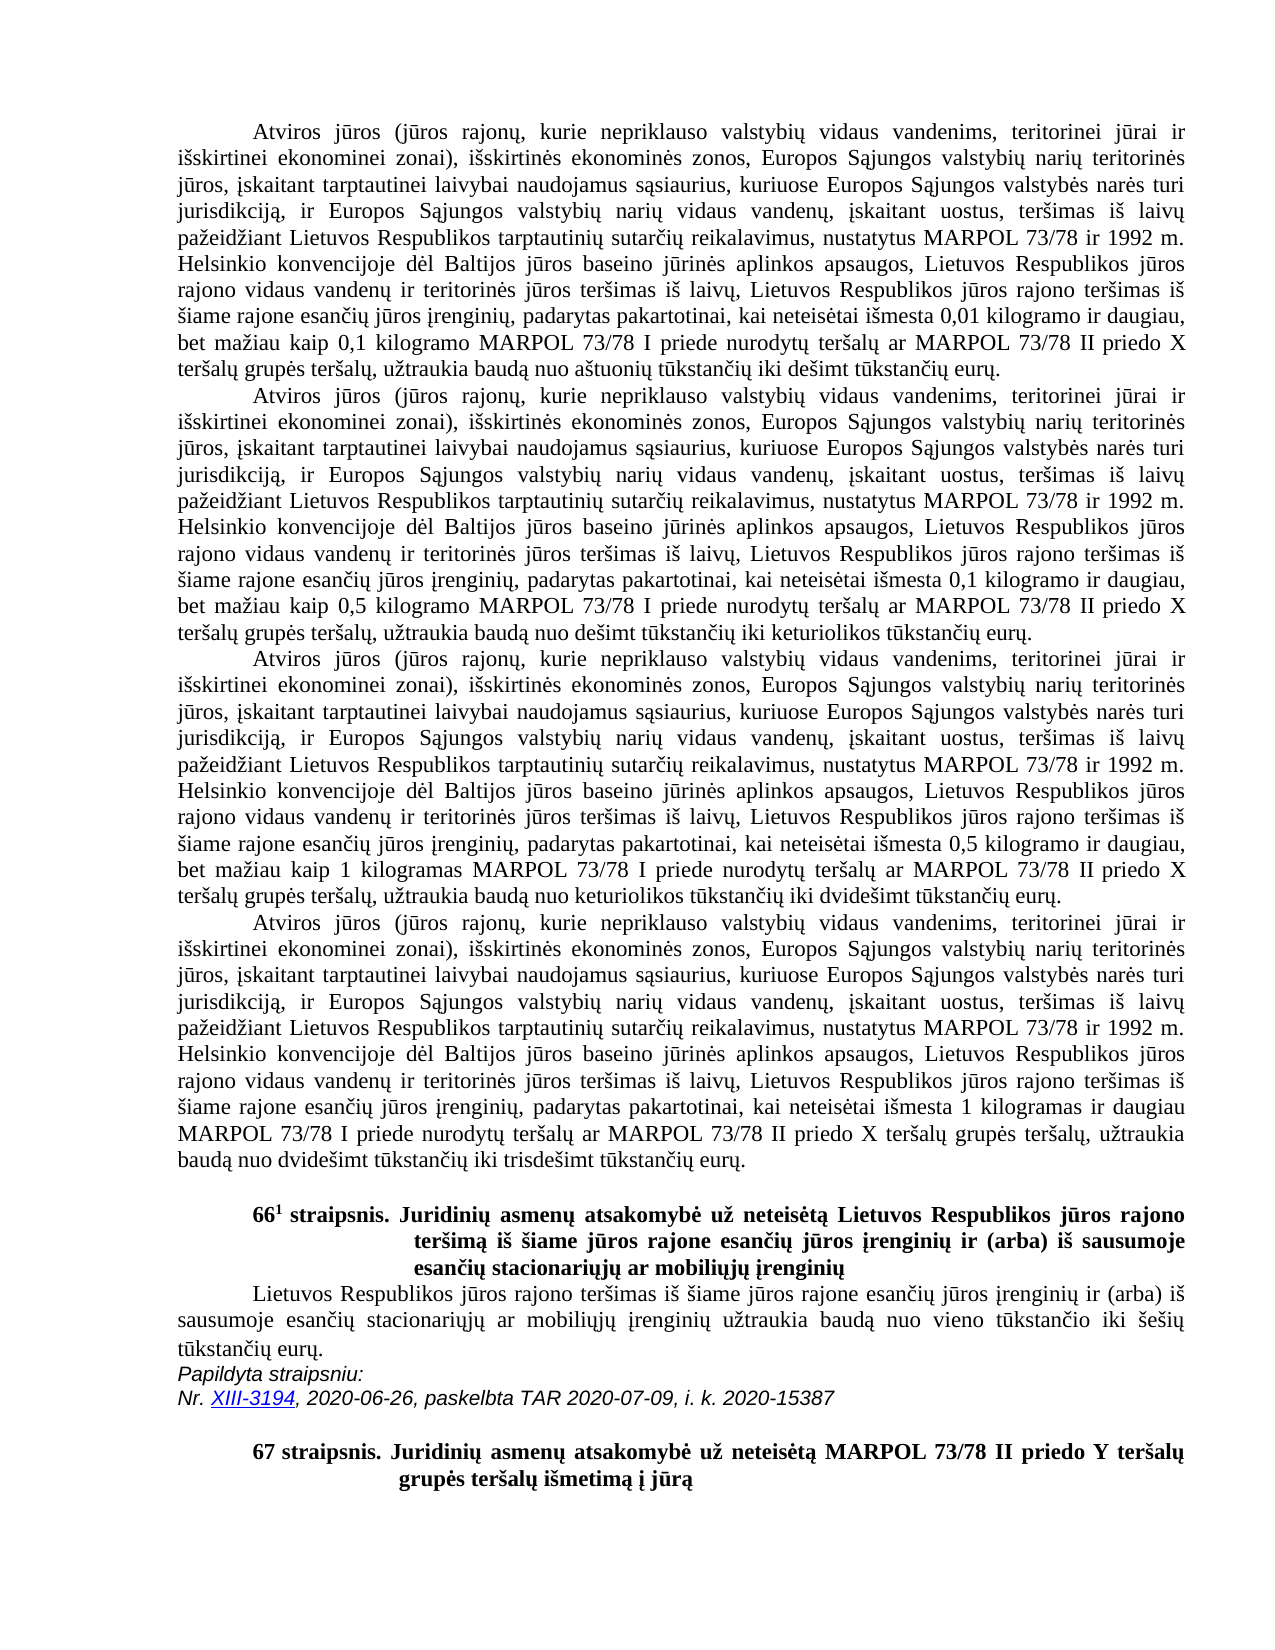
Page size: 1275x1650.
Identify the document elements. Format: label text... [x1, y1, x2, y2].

text 67 straipsnis. Juridinių asmenų atsakomybė už neteisėtą MARPOL 73/78 II priedo Y teršalų grupės teršalų išmetimą į jūrą [252, 1438, 1186, 1491]
text Nr. XIII-3194, 2020-06-26, paskelbta TAR 2020-07-09, i. k. 2020-15387 [177, 1386, 1186, 1409]
text Atviros jūros (jūros rajonų, kurie nepriklauso valstybių vidaus vandenims, teritorinei jūrai ir išskirtinei ekonominei zonai), išskirtinės ekonominės zonos, Europos Sąjungos valstybių narių teritorinės jūros, įskaitant tarptautinei laivybai naudojamus sąsiaurius, kuriuose Europos Sąjungos valstybės narės turi jurisdikciją, ir Europos Sąjungos valstybių narių vidaus vandenų, įskaitant uostus, teršimas iš laivų pažeidžiant Lietuvos Respublikos tarptautinių sutarčių reikalavimus, nustatytus MARPOL 73/78 ir 1992 m. Helsinkio konvencijoje dėl Baltijos jūros baseino jūrinės aplinkos apsaugos, Lietuvos Respublikos jūros rajono vidaus vandenų ir teritorinės jūros teršimas iš laivų, Lietuvos Respublikos jūros rajono teršimas iš šiame rajone esančių jūros įrenginių, padarytas pakartotinai, kai neteisėtai išmesta 0,5 kilogramo ir daugiau, bet mažiau kaip 1 kilogramas MARPOL 73/78 I priede nurodytų teršalų ar MARPOL 73/78 II priedo X teršalų grupės teršalų, užtraukia baudą nuo keturiolikos tūkstančių iki dvidešimt tūkstančių eurų. [177, 645, 1186, 909]
text Papildyta straipsniu: [177, 1362, 1186, 1386]
text 661 straipsnis. Juridinių asmenų atsakomybė už neteisėtą Lietuvos Respublikos jūros rajono teršimą iš šiame jūros rajone esančių jūros įrenginių ir (arba) iš sausumoje esančių stacionariųjų ar mobiliųjų įrenginių [252, 1201, 1186, 1280]
text Atviros jūros (jūros rajonų, kurie nepriklauso valstybių vidaus vandenims, teritorinei jūrai ir išskirtinei ekonominei zonai), išskirtinės ekonominės zonos, Europos Sąjungos valstybių narių teritorinės jūros, įskaitant tarptautinei laivybai naudojamus sąsiaurius, kuriuose Europos Sąjungos valstybės narės turi jurisdikciją, ir Europos Sąjungos valstybių narių vidaus vandenų, įskaitant uostus, teršimas iš laivų pažeidžiant Lietuvos Respublikos tarptautinių sutarčių reikalavimus, nustatytus MARPOL 73/78 ir 1992 m. Helsinkio konvencijoje dėl Baltijos jūros baseino jūrinės aplinkos apsaugos, Lietuvos Respublikos jūros rajono vidaus vandenų ir teritorinės jūros teršimas iš laivų, Lietuvos Respublikos jūros rajono teršimas iš šiame rajone esančių jūros įrenginių, padarytas pakartotinai, kai neteisėtai išmesta 1 kilogramas ir daugiau MARPOL 73/78 I priede nurodytų teršalų ar MARPOL 73/78 II priedo X teršalų grupės teršalų, užtraukia baudą nuo dvidešimt tūkstančių iki trisdešimt tūkstančių eurų. [177, 909, 1186, 1172]
text Atviros jūros (jūros rajonų, kurie nepriklauso valstybių vidaus vandenims, teritorinei jūrai ir išskirtinei ekonominei zonai), išskirtinės ekonominės zonos, Europos Sąjungos valstybių narių teritorinės jūros, įskaitant tarptautinei laivybai naudojamus sąsiaurius, kuriuose Europos Sąjungos valstybės narės turi jurisdikciją, ir Europos Sąjungos valstybių narių vidaus vandenų, įskaitant uostus, teršimas iš laivų pažeidžiant Lietuvos Respublikos tarptautinių sutarčių reikalavimus, nustatytus MARPOL 73/78 ir 1992 m. Helsinkio konvencijoje dėl Baltijos jūros baseino jūrinės aplinkos apsaugos, Lietuvos Respublikos jūros rajono vidaus vandenų ir teritorinės jūros teršimas iš laivų, Lietuvos Respublikos jūros rajono teršimas iš šiame rajone esančių jūros įrenginių, padarytas pakartotinai, kai neteisėtai išmesta 0,1 kilogramo ir daugiau, bet mažiau kaip 0,5 kilogramo MARPOL 73/78 I priede nurodytų teršalų ar MARPOL 73/78 II priedo X teršalų grupės teršalų, užtraukia baudą nuo dešimt tūkstančių iki keturiolikos tūkstančių eurų. [177, 382, 1186, 645]
text Atviros jūros (jūros rajonų, kurie nepriklauso valstybių vidaus vandenims, teritorinei jūrai ir išskirtinei ekonominei zonai), išskirtinės ekonominės zonos, Europos Sąjungos valstybių narių teritorinės jūros, įskaitant tarptautinei laivybai naudojamus sąsiaurius, kuriuose Europos Sąjungos valstybės narės turi jurisdikciją, ir Europos Sąjungos valstybių narių vidaus vandenų, įskaitant uostus, teršimas iš laivų pažeidžiant Lietuvos Respublikos tarptautinių sutarčių reikalavimus, nustatytus MARPOL 73/78 ir 1992 m. Helsinkio konvencijoje dėl Baltijos jūros baseino jūrinės aplinkos apsaugos, Lietuvos Respublikos jūros rajono vidaus vandenų ir teritorinės jūros teršimas iš laivų, Lietuvos Respublikos jūros rajono teršimas iš šiame rajone esančių jūros įrenginių, padarytas pakartotinai, kai neteisėtai išmesta 0,01 kilogramo ir daugiau, bet mažiau kaip 0,1 kilogramo MARPOL 73/78 I priede nurodytų teršalų ar MARPOL 73/78 II priedo X teršalų grupės teršalų, užtraukia baudą nuo aštuonių tūkstančių iki dešimt tūkstančių eurų. [177, 118, 1186, 382]
text Lietuvos Respublikos jūros rajono teršimas iš šiame jūros rajone esančių jūros įrenginių ir (arba) iš sausumoje esančių stacionariųjų ar mobiliųjų įrenginių užtraukia baudą nuo vieno tūkstančio iki šešių tūkstančių eurų. [177, 1280, 1186, 1362]
